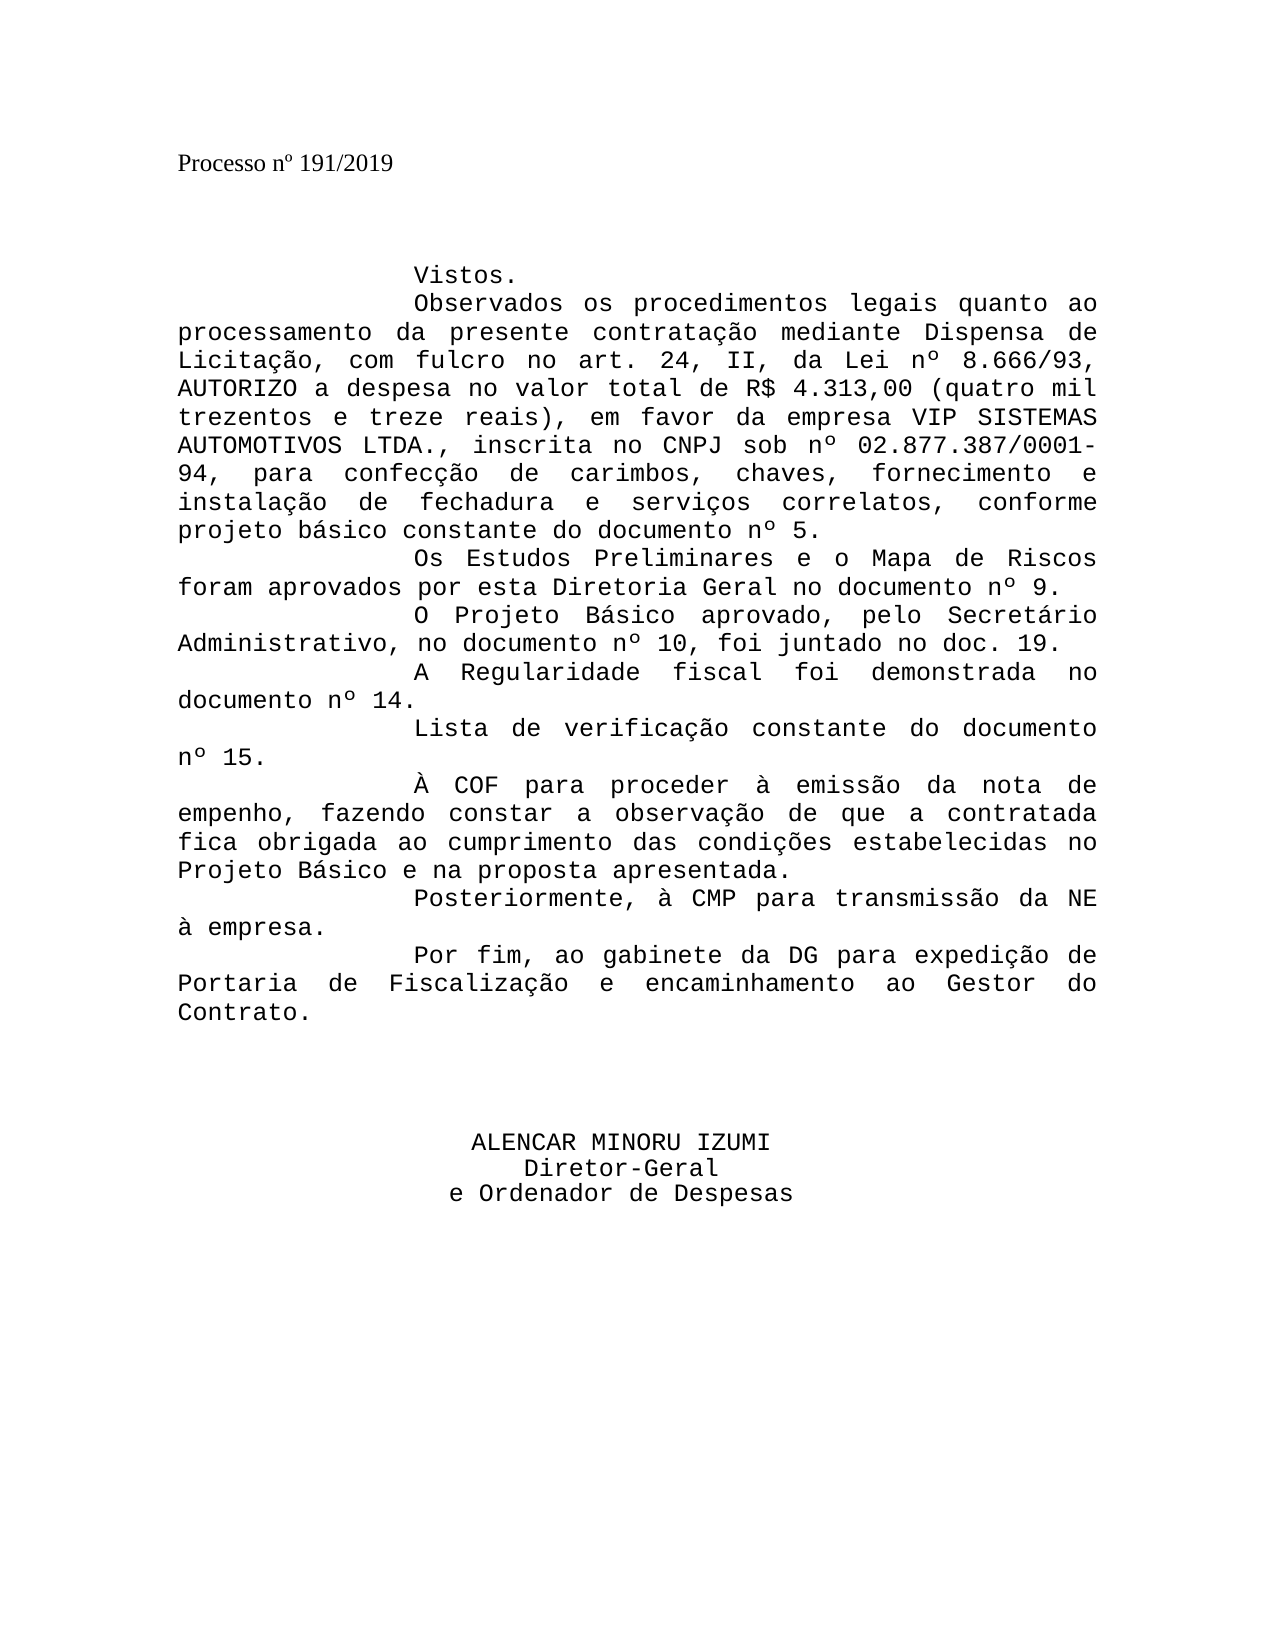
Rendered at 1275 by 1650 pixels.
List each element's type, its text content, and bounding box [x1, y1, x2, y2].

text A Regularidade fiscal foi demonstrada no documento nº 14. [177, 659, 1098, 716]
text Os Estudos Preliminares e o Mapa de Riscos foram aprovados por esta Diretoria Geral no documento nº 9. [177, 546, 1098, 603]
text Por fim, ao gabinete da DG para expedição de Portaria de Fiscalização e encaminhamento ao Gestor do Contrato. [177, 943, 1098, 1028]
text e Ordenador de Despesas [177, 1181, 1065, 1206]
text À COF para proceder à emissão da nota de empenho, fazendo constar a observação de que a contratada fica obrigada ao cumprimento das condições estabelecidas no Projeto Básico e na proposta apresentada. [177, 773, 1098, 886]
text Observados os procedimentos legais quanto ao processamento da presente contratação mediante Dispensa de Licitação, com fulcro no art. 24, II, da Lei nº 8.666/93, AUTORIZO a despesa no valor total de R$ 4.313,00 (quatro mil trezentos e treze reais), em favor da empresa VIP SISTEMAS AUTOMOTIVOS LTDA., inscrita no CNPJ sob nº 02.877.387/0001-94, para confecção de carimbos, chaves, fornecimento e instalação de fechadura e serviços correlatos, conforme projeto básico constante do documento nº 5. [177, 291, 1098, 546]
text Diretor-Geral [177, 1156, 1065, 1181]
text ALENCAR MINORU IZUMI [177, 1125, 1065, 1156]
text Processo nº 191/2019 [177, 148, 1098, 176]
text Vistos. [177, 263, 1098, 291]
text Posteriormente, à CMP para transmissão da NE à empresa. [177, 886, 1098, 943]
text Lista de verificação constante do documento nº 15. [177, 716, 1098, 773]
text O Projeto Básico aprovado, pelo Secretário Administrativo, no documento nº 10, foi juntado no doc. 19. [177, 603, 1098, 659]
